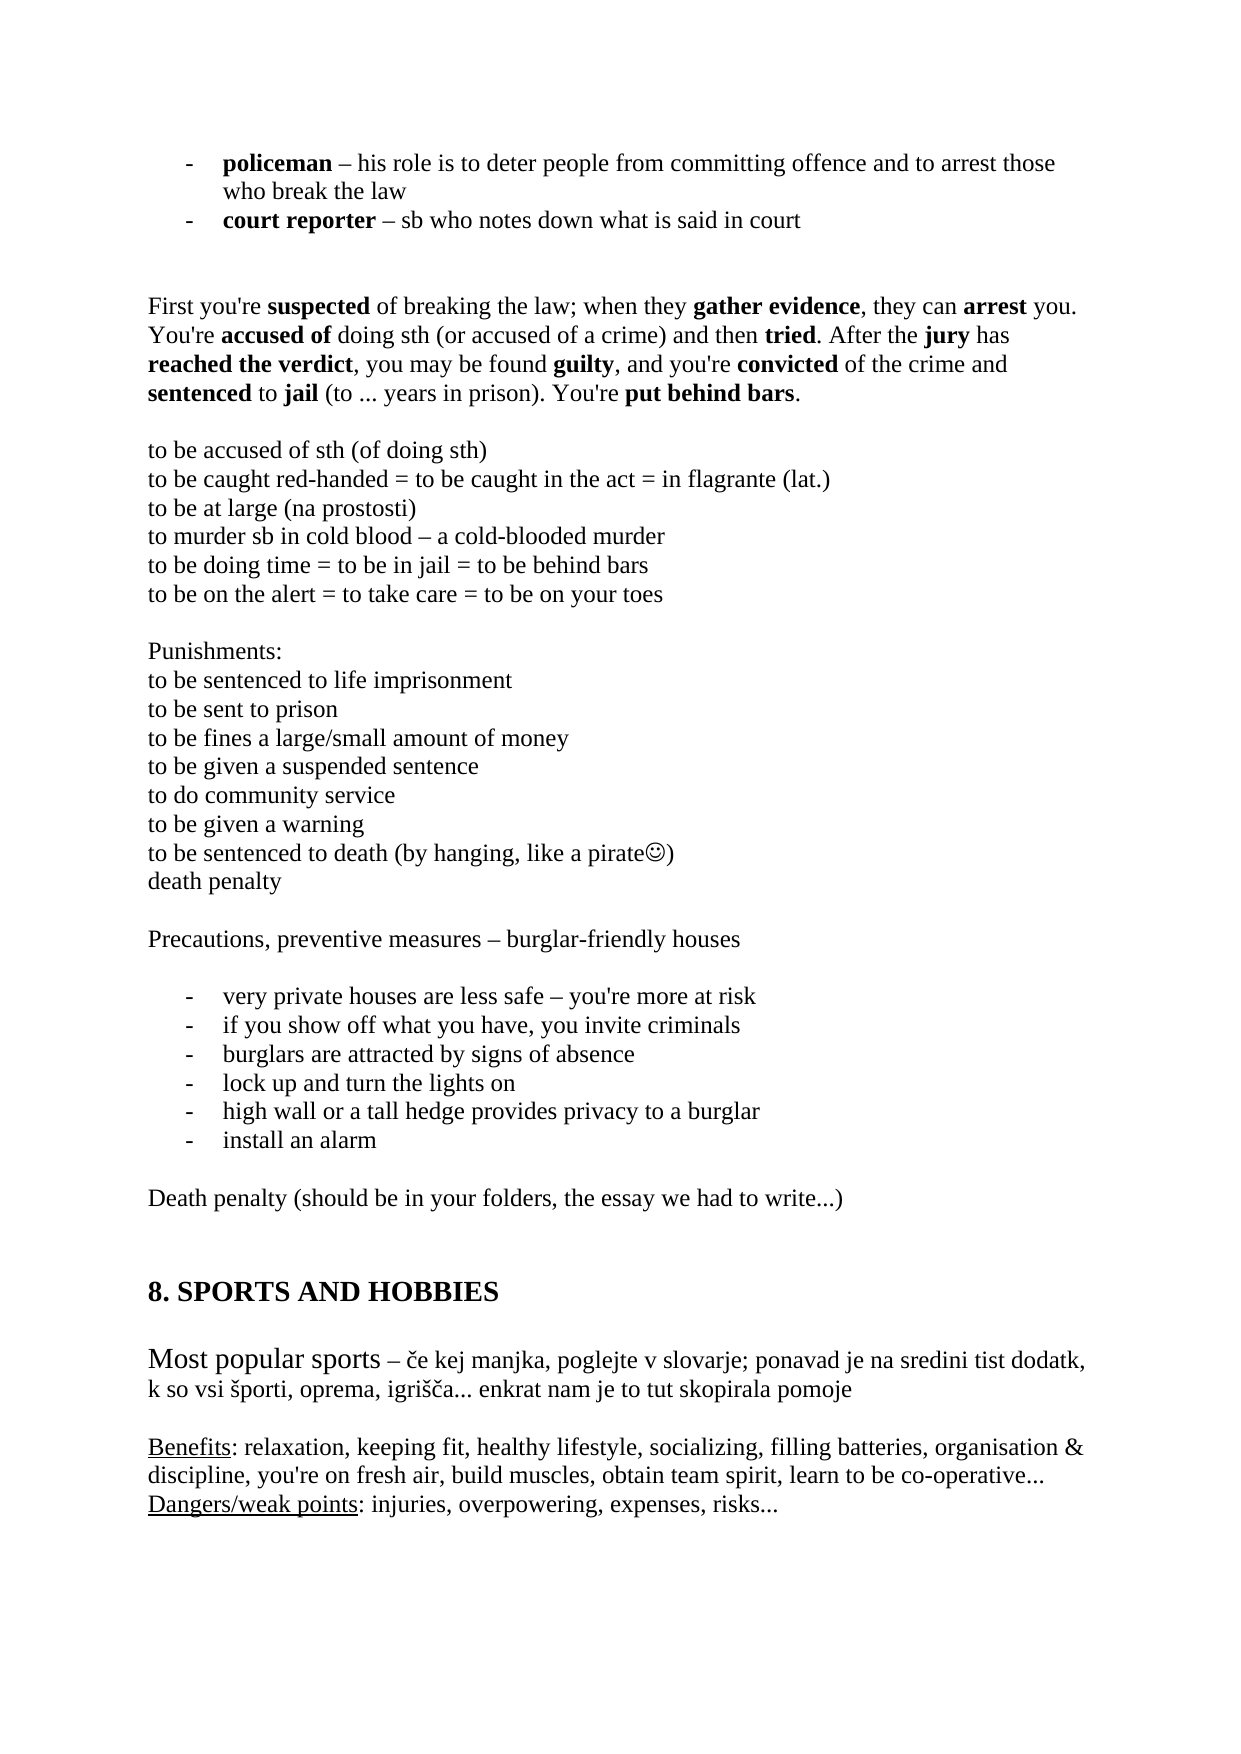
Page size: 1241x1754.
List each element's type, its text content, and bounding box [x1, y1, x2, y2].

text to be given a suspended sentence [148, 751, 1093, 780]
text 8. SPORTS AND HOBBIES [148, 1274, 1093, 1307]
text to be accused of sth (of doing sth) [148, 435, 1093, 464]
text Death penalty (should be in your folders, the essay we had to write...) [148, 1183, 1093, 1211]
text to do community service [148, 780, 1093, 809]
list if you show off what you have, you invite criminals [185, 1010, 1093, 1039]
text Dangers/weak points: injuries, overpowering, expenses, risks... [148, 1489, 1093, 1518]
text death penalty [148, 866, 1093, 895]
list very private houses are less safe – you're more at risk [185, 981, 1093, 1010]
text Punishments: [148, 636, 1093, 665]
list burglars are attracted by signs of absence [185, 1039, 1093, 1068]
text Precautions, preventive measures – burglar-friendly houses [148, 924, 1093, 953]
text to be fines a large/small amount of money [148, 723, 1093, 751]
text to be on the alert = to take care = to be on your toes [148, 579, 1093, 608]
text to be at large (na prostosti) [148, 493, 1093, 521]
text First you're suspected of breaking the law; when they gather evidence, they can arrest you. You're accused of doing sth (or accused of a crime) and then tried. After the jury has reached the verdict, you may be found guilty, and you're convicted of the crime and sentenced to jail (to ... years in prison). You're put behind bars. [148, 291, 1093, 406]
text to be caught red-handed = to be caught in the act = in flagrante (lat.) [148, 464, 1093, 493]
text to be doing time = to be in jail = to be behind bars [148, 550, 1093, 579]
text Most popular sports – če kej manjka, poglejte v slovarje; ponavad je na sredini tist dodatk, k so vsi športi, oprema, igrišča... enkrat nam je to tut skopirala pomoje [148, 1341, 1093, 1403]
text to be given a warning [148, 809, 1093, 838]
list policeman – his role is to deter people from committing offence and to arrest those who break the law [185, 148, 1093, 205]
text to be sentenced to death (by hanging, like a pirate) [148, 838, 1093, 866]
text to be sent to prison [148, 694, 1093, 723]
list high wall or a tall hedge provides privacy to a burglar [185, 1096, 1093, 1125]
text Benefits: relaxation, keeping fit, healthy lifestyle, socializing, filling batteries, organisation & discipline, you're on fresh air, build muscles, obtain team spirit, learn to be co-operative... [148, 1432, 1093, 1489]
text to be sentenced to life imprisonment [148, 665, 1093, 694]
list lock up and turn the lights on [185, 1068, 1093, 1096]
list install an alarm [185, 1125, 1093, 1154]
list court reporter – sb who notes down what is said in court [185, 205, 1093, 234]
text to murder sb in cold blood – a cold-blooded murder [148, 521, 1093, 550]
